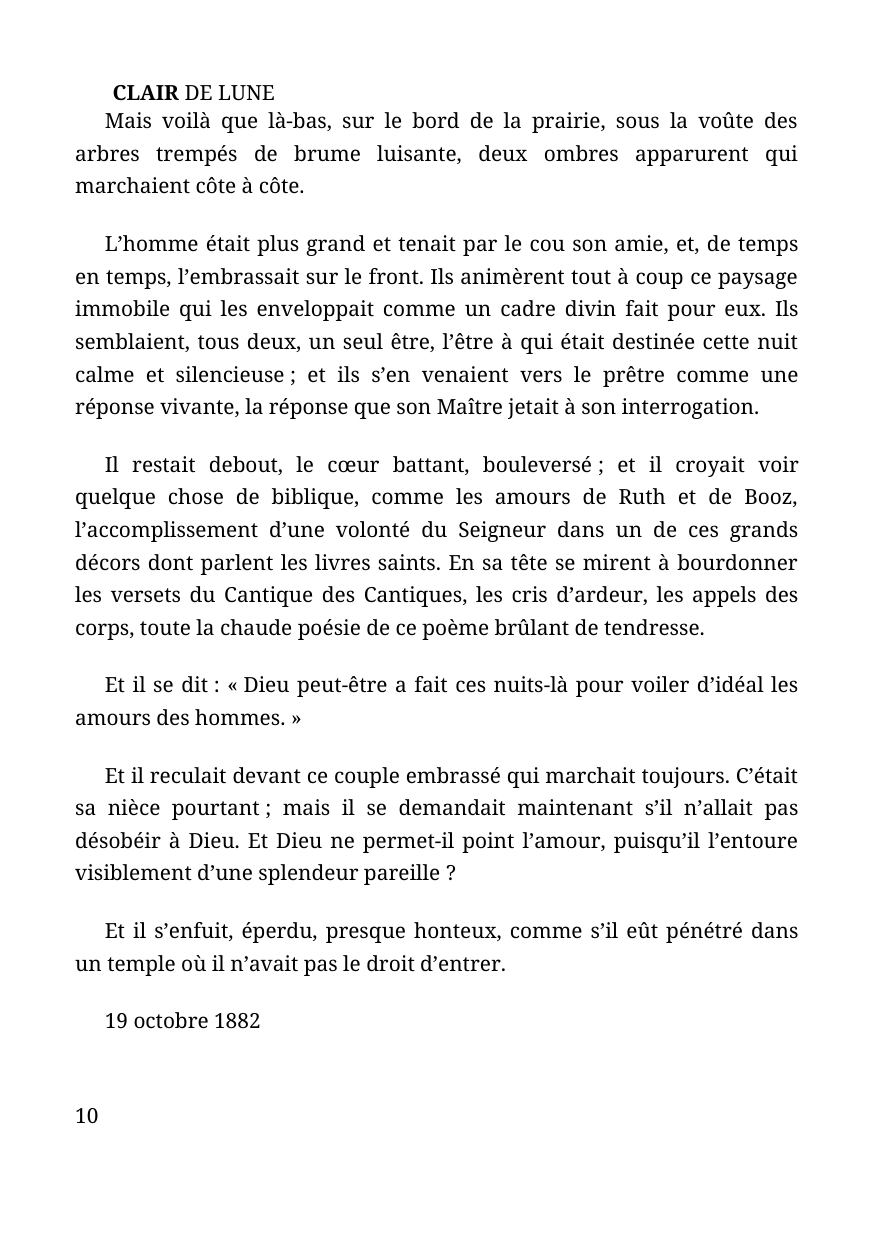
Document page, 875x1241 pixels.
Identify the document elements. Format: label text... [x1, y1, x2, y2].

text Et il se dit : « Dieu peut-être a fait ces nuits-là pour voiler d’idéal les amours des hommes. » [75, 671, 799, 732]
text Mais voilà que là-bas, sur le bord de la prairie, sous la voûte des arbres trempés de brume luisante, deux ombres apparurent qui marchaient côte à côte. [75, 106, 799, 200]
text L’homme était plus grand et tenait par le cou son amie, et, de temps en temps, l’embrassait sur le front. Ils animèrent tout à coup ce paysage immobile qui les enveloppait comme un cadre divin fait pour eux. Ils semblaient, tous deux, un seul être, l’être à qui était destinée cette nuit calme et silencieuse ; et ils s’en venaient vers le prêtre comme une réponse vivante, la réponse que son Maître jetait à son interrogation. [75, 229, 799, 421]
text Il restait debout, le cœur battant, bouleversé ; et il croyait voir quelque chose de biblique, comme les amours de Ruth et de Booz, l’accomplissement d’une volonté du Seigneur dans un de ces grands décors dont parlent les livres saints. En sa tête se mirent à bourdonner les versets du Cantique des Cantiques, les cris d’ardeur, les appels des corps, toute la chaude poésie de ce poème brûlant de tendresse. [75, 450, 799, 641]
text Et il s’enfuit, éperdu, presque honteux, comme s’il eût pénétré dans un temple où il n’avait pas le droit d’entrer. [75, 916, 799, 977]
text Et il reculait devant ce couple embrassé qui marchait toujours. C’était sa nièce pourtant ; mais il se demandait maintenant s’il n’allait pas désobéir à Dieu. Et Dieu ne permet-il point l’amour, puisqu’il l’entoure visiblement d’une splendeur pareille ? [75, 761, 799, 887]
text 19 octobre 1882 [75, 1006, 799, 1035]
